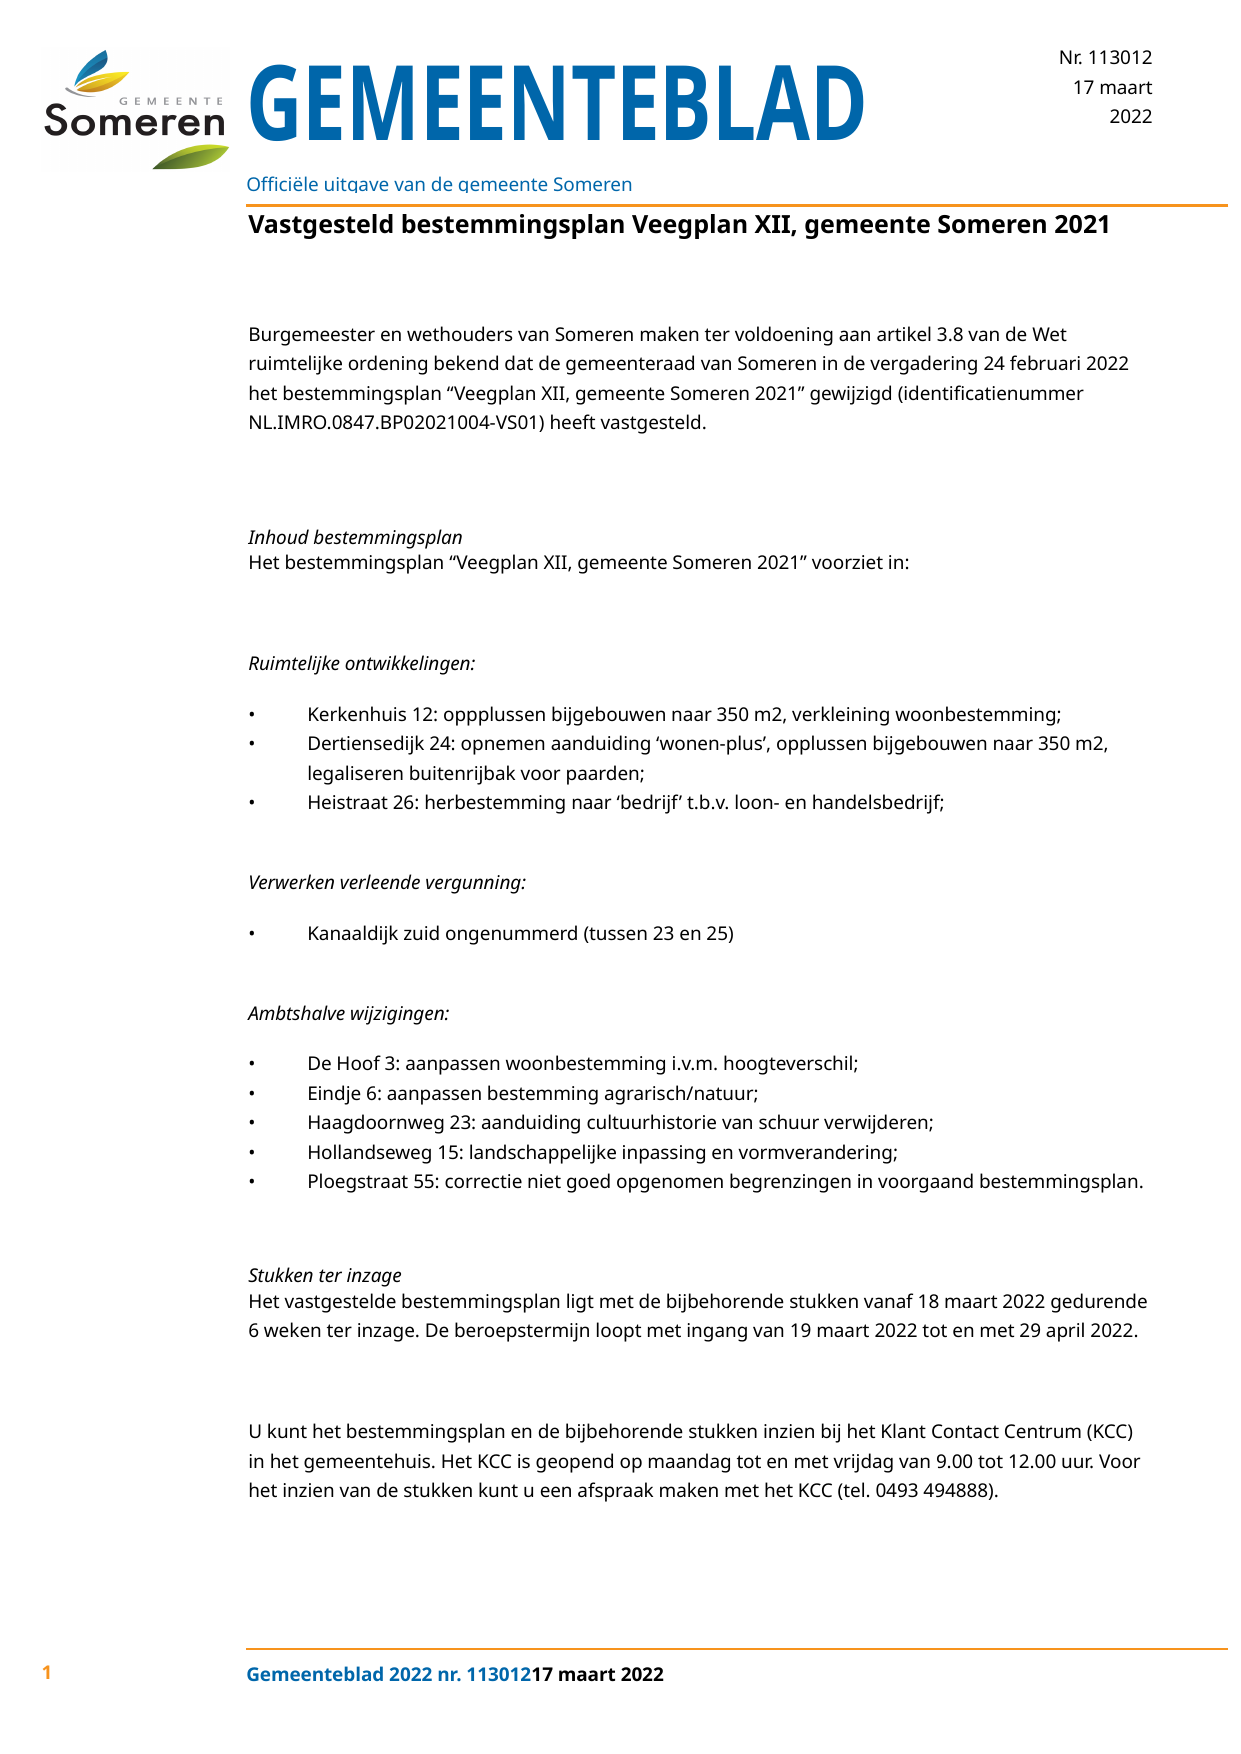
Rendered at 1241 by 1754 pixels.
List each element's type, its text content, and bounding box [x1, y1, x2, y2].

text Verwerken verleende vergunning: [248, 869, 1152, 895]
picture [41, 47, 231, 172]
list De Hoof 3: aanpassen woonbestemming i.v.m. hoogteverschil; [248, 1050, 1152, 1076]
text Het vastgestelde bestemmingsplan ligt met de bijbehorende stukken vanaf 18 maart 2022 gedurende 6 weken ter inzage. De beroepstermijn loopt met ingang van 19 maart 2022 tot en met 29 april 2022. [248, 1288, 1152, 1343]
list Eindje 6: aanpassen bestemming agrarisch/natuur; [248, 1080, 1152, 1106]
text Ambtshalve wijzigingen: [248, 1000, 1152, 1026]
list Heistraat 26: herbestemming naar ‘bedrijf’ t.b.v. loon- en handelsbedrijf; [248, 789, 1152, 815]
list Haagdoornweg 23: aanduiding cultuurhistorie van schuur verwijderen; [248, 1109, 1152, 1135]
list Kanaaldijk zuid ongenummerd (tussen 23 en 25) [248, 920, 1152, 946]
list Kerkenhuis 12: oppplussen bijgebouwen naar 350 m2, verkleining woonbestemming; [248, 701, 1152, 727]
text Stukken ter inzage [248, 1262, 1152, 1288]
text Inhoud bestemmingsplan [248, 524, 1152, 549]
list Ploegstraat 55: correctie niet goed opgenomen begrenzingen in voorgaand bestemmingsplan. [248, 1169, 1152, 1194]
text Het bestemmingsplan “Veegplan XII, gemeente Someren 2021” voorziet in: [248, 549, 1152, 575]
text Burgemeester en wethouders van Someren maken ter voldoening aan artikel 3.8 van de Wet ruimtelijke ordening bekend dat de gemeenteraad van Someren in de vergadering 24 februari 2022 het bestemmingsplan “Veegplan XII, gemeente Someren 2021” gewijzigd (identificatienummer NL.IMRO.0847.BP02021004-VS01) heeft vastgesteld. [248, 321, 1152, 435]
text Vastgesteld bestemmingsplan Veegplan XII, gemeente Someren 2021 [248, 207, 1152, 241]
list Hollandseweg 15: landschappelijke inpassing en vormverandering; [248, 1139, 1152, 1165]
text U kunt het bestemmingsplan en de bijbehorende stukken inzien bij het Klant Contact Centrum (KCC) in het gemeentehuis. Het KCC is geopend op maandag tot en met vrijdag van 9.00 tot 12.00 uur. Voor het inzien van de stukken kunt u een afspraak maken met het KCC (tel. 0493 494888). [248, 1418, 1152, 1503]
text Ruimtelijke ontwikkelingen: [248, 650, 1152, 676]
list Dertiensedijk 24: opnemen aanduiding ‘wonen-plus’, opplussen bijgebouwen naar 350 m2, legaliseren buitenrijbak voor paarden; [248, 730, 1152, 786]
